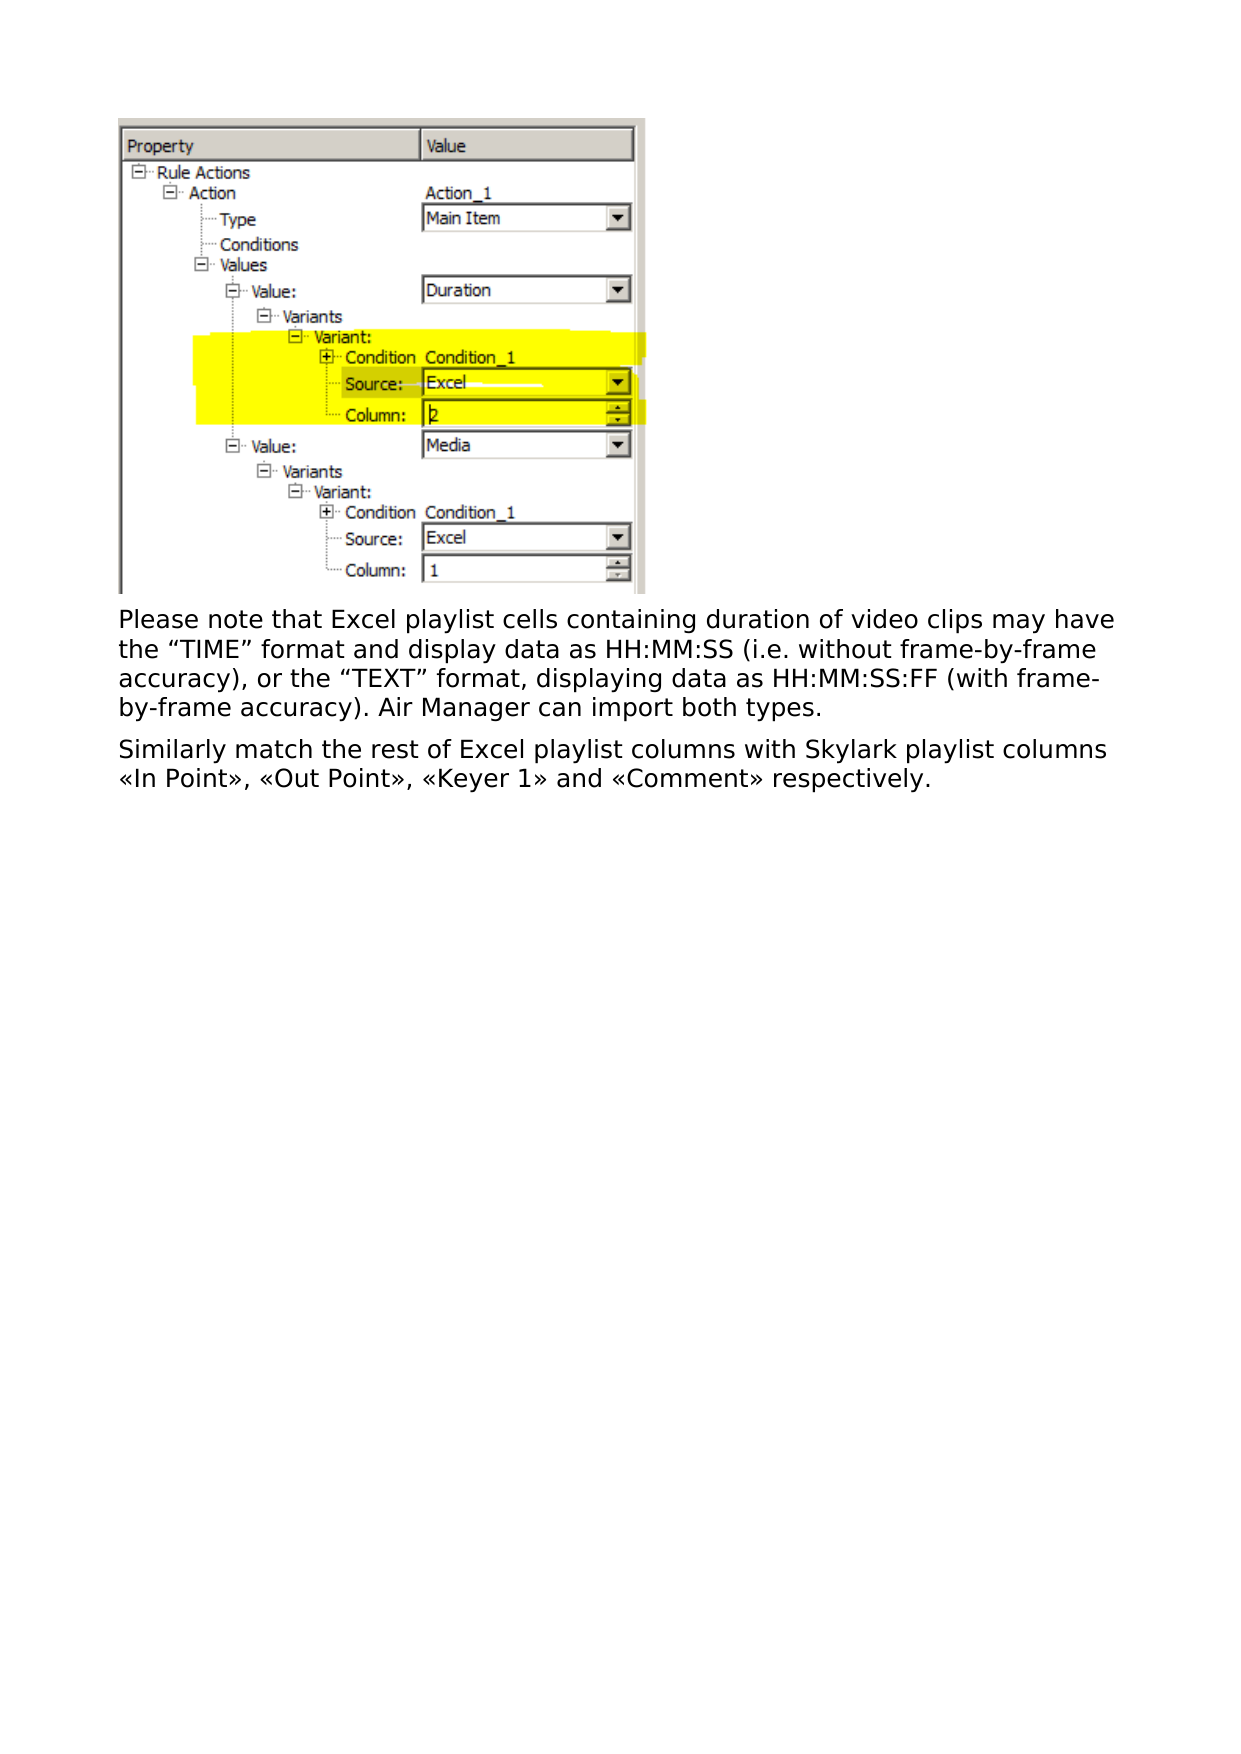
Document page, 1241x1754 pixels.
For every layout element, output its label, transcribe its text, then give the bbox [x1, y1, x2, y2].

picture [118, 118, 647, 594]
text Similarly match the rest of Excel playlist columns with Skylark playlist columns «In Point», «Out Point», «Keyer 1» and «Comment» respectively. [118, 735, 1122, 793]
text Please note that Excel playlist cells containing duration of video clips may have the “TIME” format and display data as HH:MM:SS (i.e. without frame-by-frame accuracy), or the “TEXT” format, displaying data as HH:MM:SS:FF (with frame-by-frame accuracy). Air Manager can import both types. [118, 606, 1122, 722]
